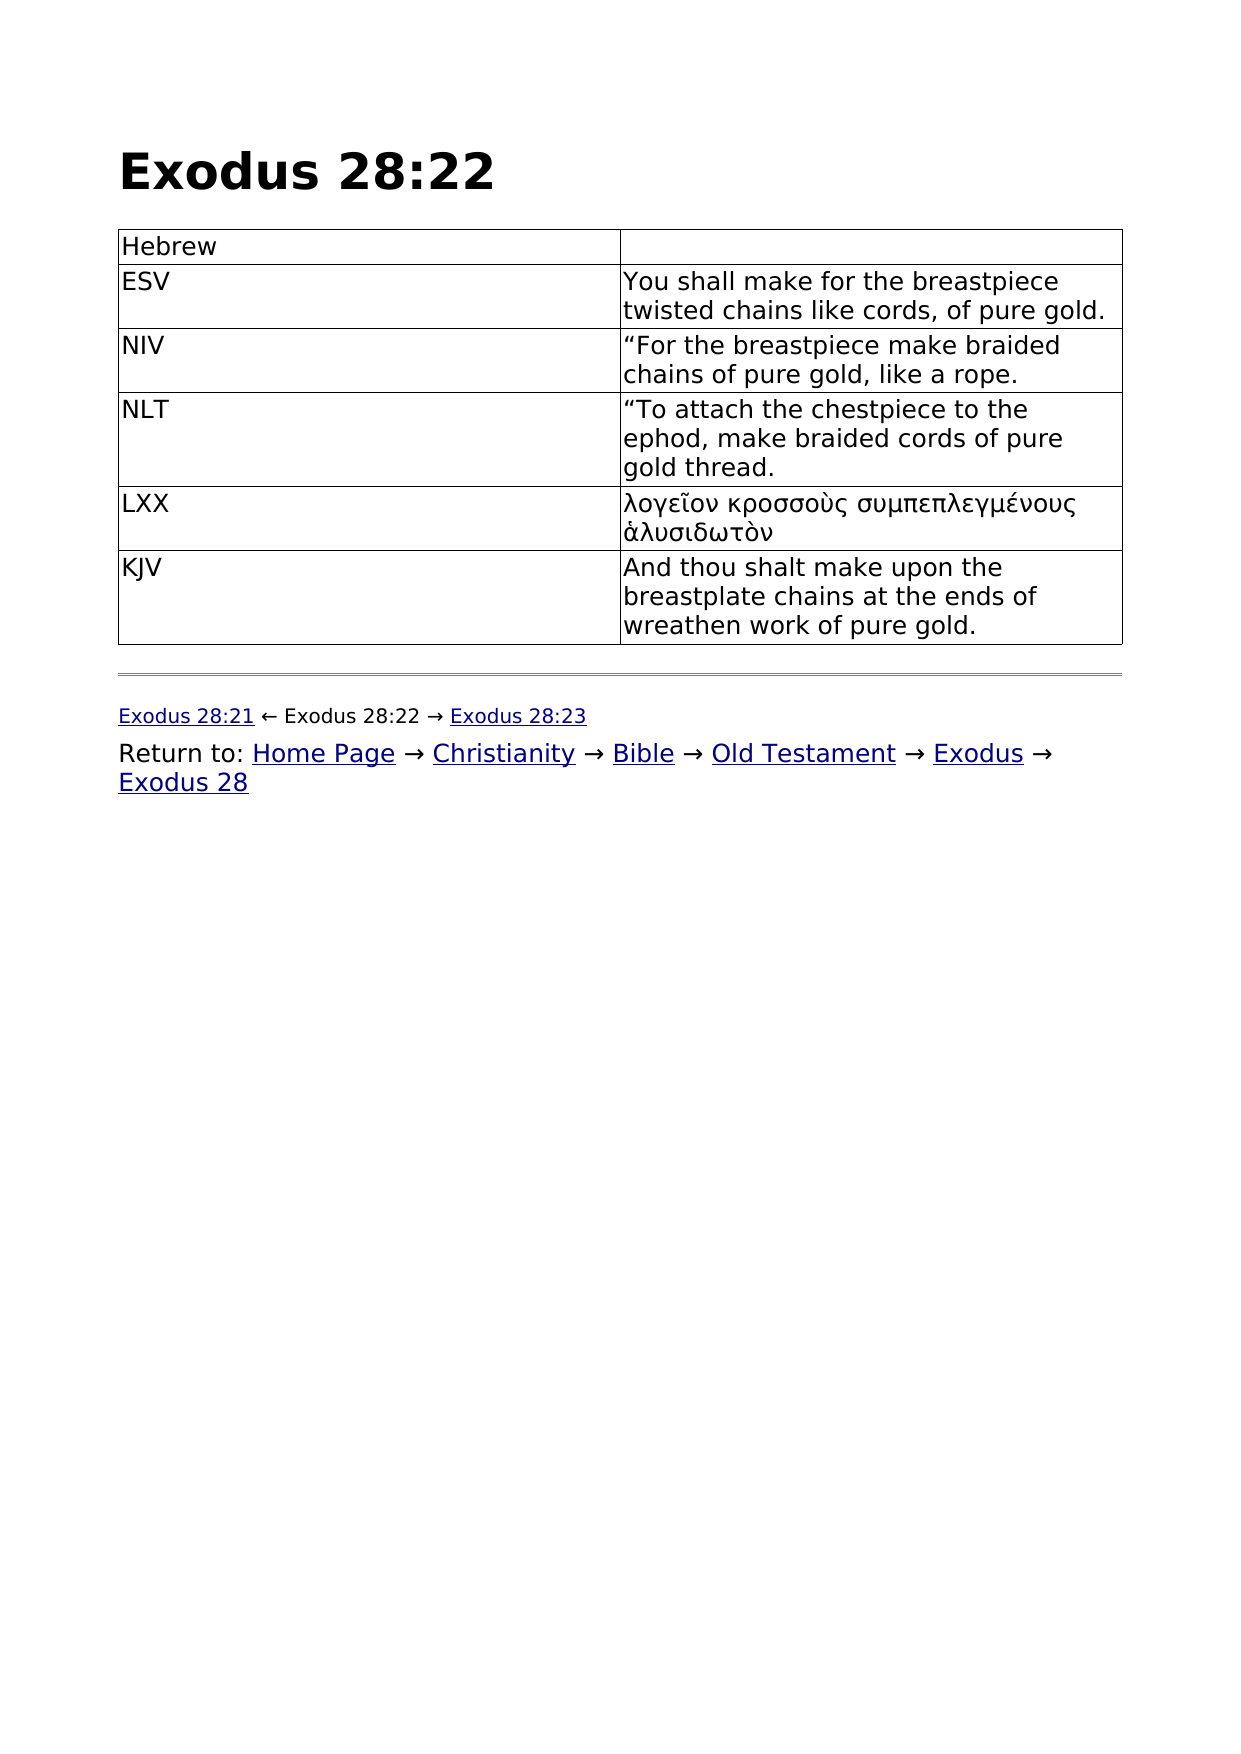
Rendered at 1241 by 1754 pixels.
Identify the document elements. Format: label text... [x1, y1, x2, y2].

table_cell λογεῖον κροσσοὺς συμπεπλεγμένους ἁλυσιδωτὸν [621, 487, 1122, 550]
text Return to: Home Page → Christianity → Bible → Old Testament → Exodus → Exodus 28 [118, 739, 1122, 797]
table_cell And thou shalt make upon the breastplate chains at the ends of wreathen work of pure gold. [621, 551, 1122, 643]
table_cell You shall make for the breastpiece twisted chains like cords, of pure gold. [621, 265, 1122, 328]
table_cell LXX [119, 487, 620, 550]
table_cell NIV [119, 329, 620, 392]
table_header [621, 230, 1122, 264]
subtitle Exodus 28:22 [118, 143, 1122, 201]
table_cell KJV [119, 551, 620, 643]
table_cell ESV [119, 265, 620, 328]
text Exodus 28:21 ← Exodus 28:22 → Exodus 28:23 [118, 705, 1122, 739]
table_cell “To attach the chestpiece to the ephod, make braided cords of pure gold thread. [621, 393, 1122, 486]
table_cell NLT [119, 393, 620, 486]
table_header Hebrew [119, 230, 620, 264]
table_cell “For the breastpiece make braided chains of pure gold, like a rope. [621, 329, 1122, 392]
